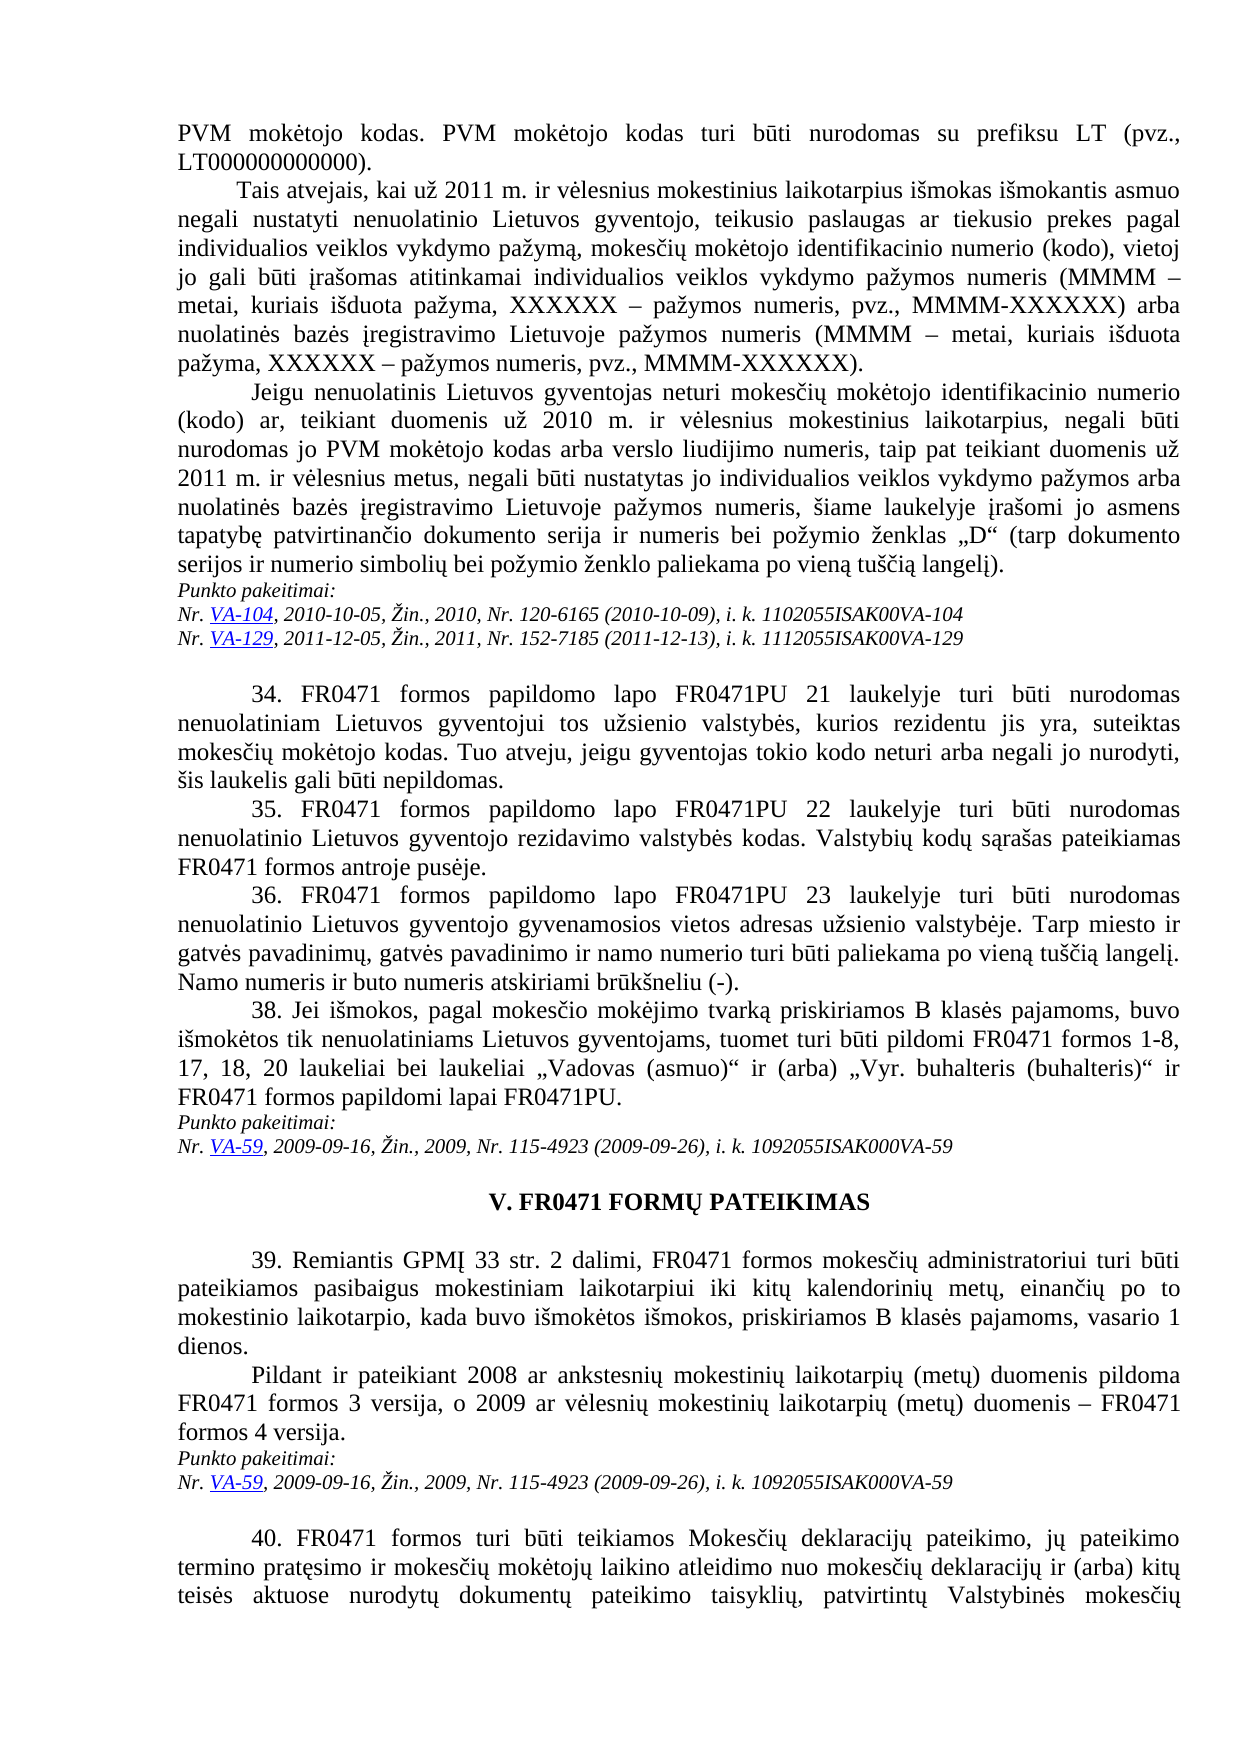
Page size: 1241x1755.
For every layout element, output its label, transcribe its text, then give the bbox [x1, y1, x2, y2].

text Nr. VA-59, 2009-09-16, Žin., 2009, Nr. 115-4923 (2009-09-26), i. k. 1092055ISAK000VA-59 [177, 1470, 1181, 1494]
text Punkto pakeitimai: [177, 1446, 1181, 1470]
text Punkto pakeitimai: [177, 578, 1181, 602]
text Jeigu nenuolatinis Lietuvos gyventojas neturi mokesčių mokėtojo identifikacinio numerio (kodo) ar, teikiant duomenis už 2010 m. ir vėlesnius mokestinius laikotarpius, negali būti nurodomas jo PVM mokėtojo kodas arba verslo liudijimo numeris, taip pat teikiant duomenis už 2011 m. ir vėlesnius metus, negali būti nustatytas jo individualios veiklos vykdymo pažymos arba nuolatinės bazės įregistravimo Lietuvoje pažymos numeris, šiame laukelyje įrašomi jo asmens tapatybę patvirtinančio dokumento serija ir numeris bei požymio ženklas „D“ (tarp dokumento serijos ir numerio simbolių bei požymio ženklo paliekama po vieną tuščią langelį). [177, 377, 1181, 578]
text 34. FR0471 formos papildomo lapo FR0471PU 21 laukelyje turi būti nurodomas nenuolatiniam Lietuvos gyventojui tos užsienio valstybės, kurios rezidentu jis yra, suteiktas mokesčių mokėtojo kodas. Tuo atveju, jeigu gyventojas tokio kodo neturi arba negali jo nurodyti, šis laukelis gali būti nepildomas. [177, 679, 1181, 794]
text 40. FR0471 formos turi būti teikiamos Mokesčių deklaracijų pateikimo, jų pateikimo termino pratęsimo ir mokesčių mokėtojų laikino atleidimo nuo mokesčių deklaracijų ir (arba) kitų teisės aktuose nurodytų dokumentų pateikimo taisyklių, patvirtintų Valstybinės mokesčių [177, 1523, 1181, 1609]
text 38. Jei išmokos, pagal mokesčio mokėjimo tvarką priskiriamos B klasės pajamoms, buvo išmokėtos tik nenuolatiniams Lietuvos gyventojams, tuomet turi būti pildomi FR0471 formos 1-8, 17, 18, 20 laukeliai bei laukeliai „Vadovas (asmuo)“ ir (arba) „Vyr. buhalteris (buhalteris)“ ir FR0471 formos papildomi lapai FR0471PU. [177, 995, 1181, 1110]
text Pildant ir pateikiant 2008 ar ankstesnių mokestinių laikotarpių (metų) duomenis pildoma FR0471 formos 3 versija, o 2009 ar vėlesnių mokestinių laikotarpių (metų) duomenis – FR0471 formos 4 versija. [177, 1360, 1181, 1446]
text Nr. VA-59, 2009-09-16, Žin., 2009, Nr. 115-4923 (2009-09-26), i. k. 1092055ISAK000VA-59 [177, 1134, 1181, 1158]
text Tais atvejais, kai už 2011 m. ir vėlesnius mokestinius laikotarpius išmokas išmokantis asmuo negali nustatyti nenuolatinio Lietuvos gyventojo, teikusio paslaugas ar tiekusio prekes pagal individualios veiklos vykdymo pažymą, mokesčių mokėtojo identifikacinio numerio (kodo), vietoj jo gali būti įrašomas atitinkamai individualios veiklos vykdymo pažymos numeris (MMMM – metai, kuriais išduota pažyma, XXXXXX – pažymos numeris, pvz., MMMM-XXXXXX) arba nuolatinės bazės įregistravimo Lietuvoje pažymos numeris (MMMM – metai, kuriais išduota pažyma, XXXXXX – pažymos numeris, pvz., MMMM-XXXXXX). [177, 176, 1181, 377]
text Punkto pakeitimai: [177, 1110, 1181, 1134]
text 35. FR0471 formos papildomo lapo FR0471PU 22 laukelyje turi būti nurodomas nenuolatinio Lietuvos gyventojo rezidavimo valstybės kodas. Valstybių kodų sąrašas pateikiamas FR0471 formos antroje pusėje. [177, 794, 1181, 880]
text 39. Remiantis GPMĮ 33 str. 2 dalimi, FR0471 formos mokesčių administratoriui turi būti pateikiamos pasibaigus mokestiniam laikotarpiui iki kitų kalendorinių metų, einančių po to mokestinio laikotarpio, kada buvo išmokėtos išmokos, priskiriamos B klasės pajamoms, vasario 1 dienos. [177, 1245, 1181, 1360]
text Nr. VA-129, 2011-12-05, Žin., 2011, Nr. 152-7185 (2011-12-13), i. k. 1112055ISAK00VA-129 [177, 626, 1181, 650]
text 36. FR0471 formos papildomo lapo FR0471PU 23 laukelyje turi būti nurodomas nenuolatinio Lietuvos gyventojo gyvenamosios vietos adresas užsienio valstybėje. Tarp miesto ir gatvės pavadinimų, gatvės pavadinimo ir namo numerio turi būti paliekama po vieną tuščią langelį. Namo numeris ir buto numeris atskiriami brūkšneliu (-). [177, 880, 1181, 995]
text Nr. VA-104, 2010-10-05, Žin., 2010, Nr. 120-6165 (2010-10-09), i. k. 1102055ISAK00VA-104 [177, 602, 1181, 626]
text V. FR0471 FORMŲ PATEIKIMAS [177, 1187, 1181, 1216]
text PVM mokėtojo kodas. PVM mokėtojo kodas turi būti nurodomas su prefiksu LT (pvz., LT000000000000). [177, 118, 1181, 176]
